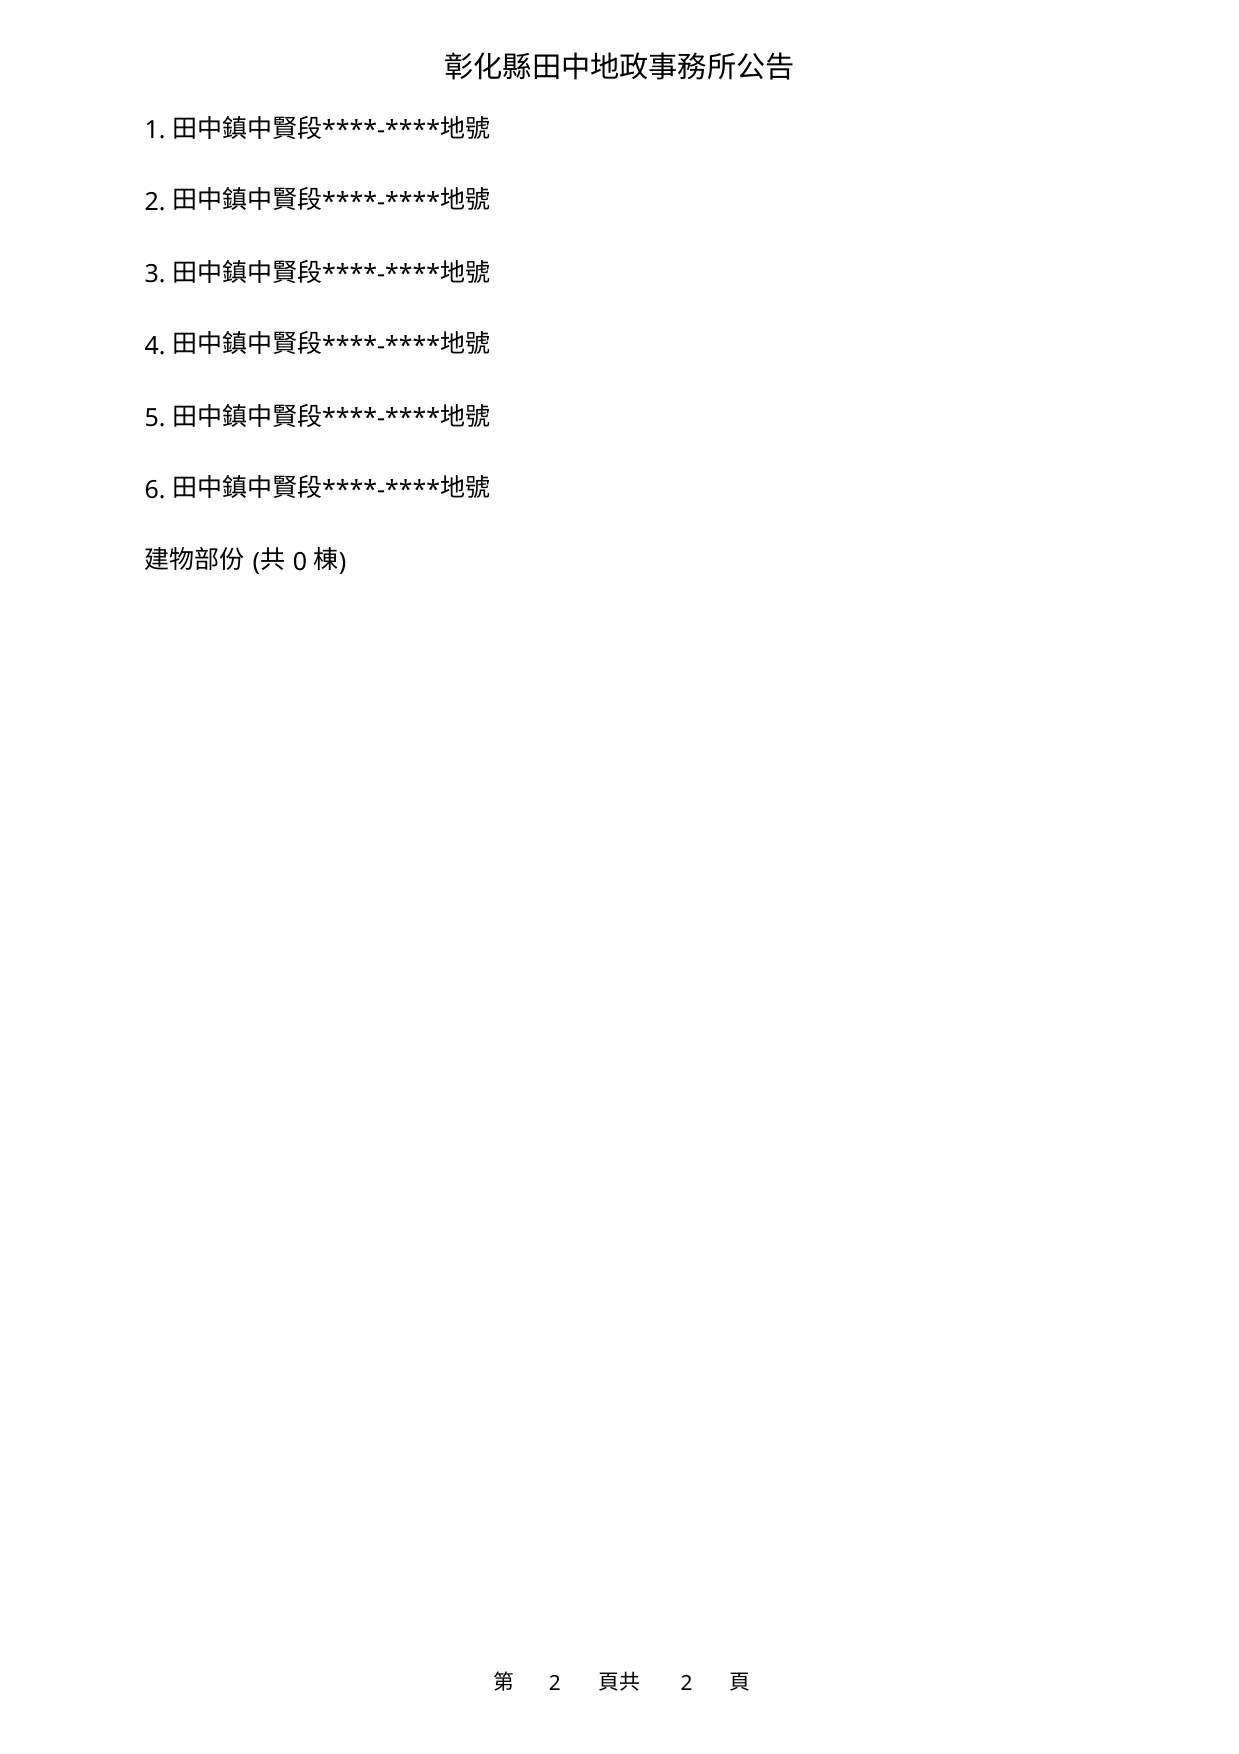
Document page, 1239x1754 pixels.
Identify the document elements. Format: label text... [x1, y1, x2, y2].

table_cell [1177, 526, 1239, 598]
table_cell [0, 598, 62, 1662]
table_cell [62, 1662, 483, 1702]
table_cell [0, 41, 62, 94]
table_cell 4. 田中鎮中賢段****-****地號 [62, 310, 1177, 382]
table_cell 1. 田中鎮中賢段****-****地號 [62, 95, 1177, 166]
table_cell [585, 598, 653, 1662]
table_cell [760, 598, 1177, 1662]
table_header [483, 0, 523, 41]
table_cell [0, 95, 62, 166]
table_cell [0, 310, 62, 382]
table_cell 6. 田中鎮中賢段****-****地號 [62, 454, 1177, 526]
table_cell [62, 598, 483, 1662]
table_cell 頁 [720, 1662, 760, 1702]
table_cell [524, 598, 585, 1662]
table_cell [0, 454, 62, 526]
table_cell 2 [653, 1662, 719, 1702]
table_header [0, 0, 62, 41]
table_cell [1177, 95, 1239, 166]
table_cell 2. 田中鎮中賢段****-****地號 [62, 166, 1177, 238]
table_header [585, 0, 653, 41]
table_cell 建物部份 (共 0 棟) [62, 526, 1177, 598]
table_header [720, 0, 760, 41]
table_header [1177, 0, 1239, 41]
table_header [760, 0, 1177, 41]
table_cell [1177, 41, 1239, 94]
table_cell 彰化縣田中地政事務所公告 [62, 41, 1177, 94]
table_cell [0, 1662, 62, 1702]
table_cell [1177, 454, 1239, 526]
table_cell [1177, 383, 1239, 454]
table_cell 2 [524, 1662, 585, 1702]
table_cell [0, 383, 62, 454]
table_header [62, 0, 483, 41]
table_cell [1177, 1662, 1239, 1702]
table_header [653, 0, 719, 41]
table_cell [0, 239, 62, 310]
table_cell [1177, 310, 1239, 382]
table_cell [0, 526, 62, 598]
table_cell [483, 598, 523, 1662]
table_cell 3. 田中鎮中賢段****-****地號 [62, 239, 1177, 310]
table_cell [1177, 239, 1239, 310]
table_cell [1177, 166, 1239, 238]
table_cell [760, 1662, 1177, 1702]
table_cell 頁共 [585, 1662, 653, 1702]
table_cell [720, 598, 760, 1662]
table_cell [1177, 598, 1239, 1662]
table_cell [0, 166, 62, 238]
table_cell [653, 598, 719, 1662]
table_cell 第 [483, 1662, 523, 1702]
table_cell 5. 田中鎮中賢段****-****地號 [62, 383, 1177, 454]
table_header [524, 0, 585, 41]
